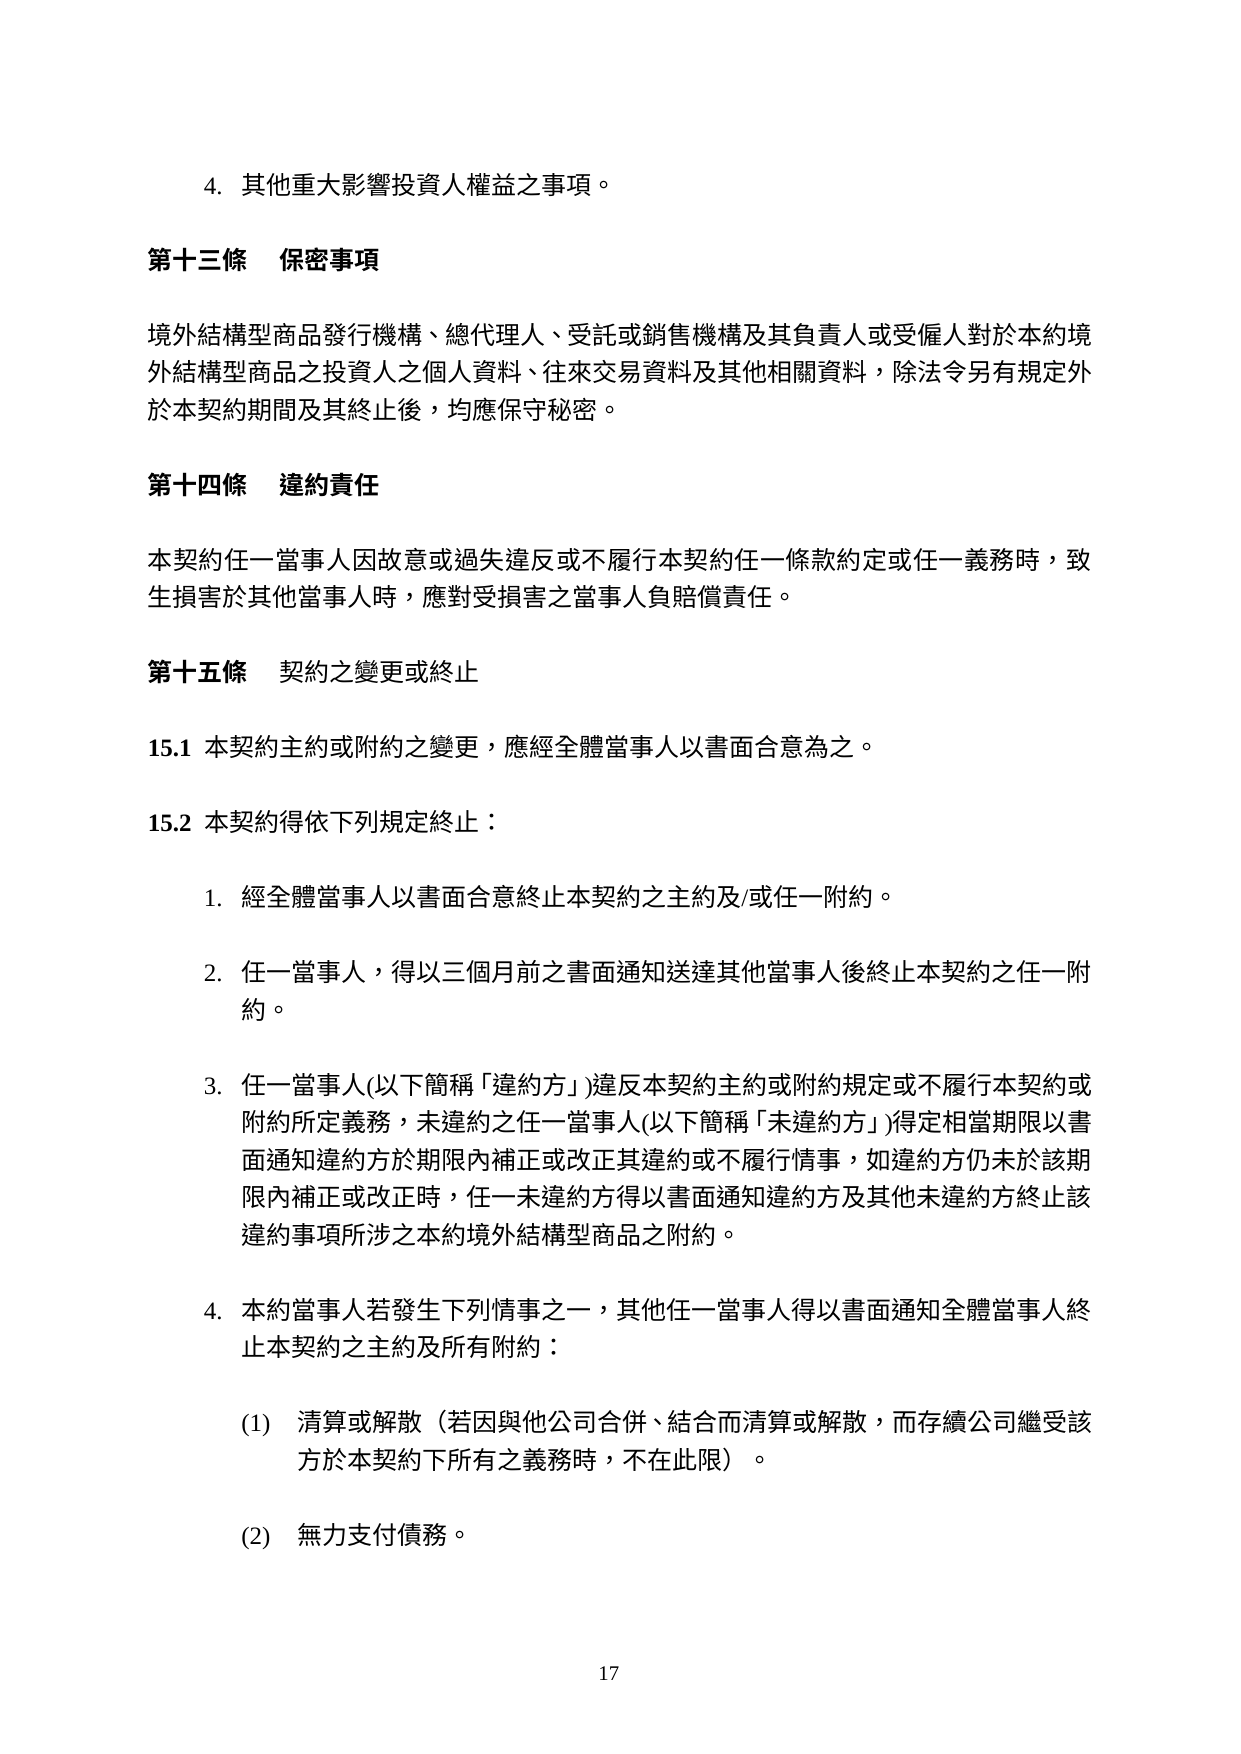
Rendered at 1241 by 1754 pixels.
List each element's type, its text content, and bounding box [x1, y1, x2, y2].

list 本契約得依下列規定終止： [148, 802, 1092, 839]
text 1. 經全體當事人以書面合意終止本契約之主約及/或任一附約。 [204, 877, 1092, 914]
list 契約之變更或終止 [148, 652, 1092, 689]
text (1) 清算或解散（若因與他公司合併、結合而清算或解散，而存續公司繼受該方於本契約下所有之義務時，不在此限）。 [241, 1402, 1092, 1477]
text 2. 任一當事人，得以三個月前之書面通知送達其他當事人後終止本契約之任一附約。 [204, 952, 1092, 1027]
text 4. 其他重大影響投資人權益之事項。 [204, 164, 1092, 202]
text (2) 無力支付債務。 [241, 1514, 1092, 1552]
text 4. 本約當事人若發生下列情事之一，其他任一當事人得以書面通知全體當事人終止本契約之主約及所有附約： [204, 1289, 1092, 1364]
text 境外結構型商品發行機構、總代理人、受託或銷售機構及其負責人或受僱人對於本約境外結構型商品之投資人之個人資料、往來交易資料及其他相關資料，除法令另有規定外，於本契約期間及其終止後，均應保守秘密。 [148, 314, 1092, 427]
list 違約責任 [148, 464, 1092, 502]
list 本契約主約或附約之變更，應經全體當事人以書面合意為之。 [148, 727, 1092, 764]
list 保密事項 [148, 239, 1092, 277]
text 3. 任一當事人(以下簡稱「違約方」)違反本契約主約或附約規定或不履行本契約或附約所定義務，未違約之任一當事人(以下簡稱「未違約方」)得定相當期限以書面通知違約方於期限內補正或改正其違約或不履行情事，如違約方仍未於該期限內補正或改正時，任一未違約方得以書面通知違約方及其他未違約方終止該違約事項所涉之本約境外結構型商品之附約。 [204, 1064, 1092, 1252]
text 本契約任一當事人因故意或過失違反或不履行本契約任一條款約定或任一義務時，致生損害於其他當事人時，應對受損害之當事人負賠償責任。 [148, 539, 1092, 614]
